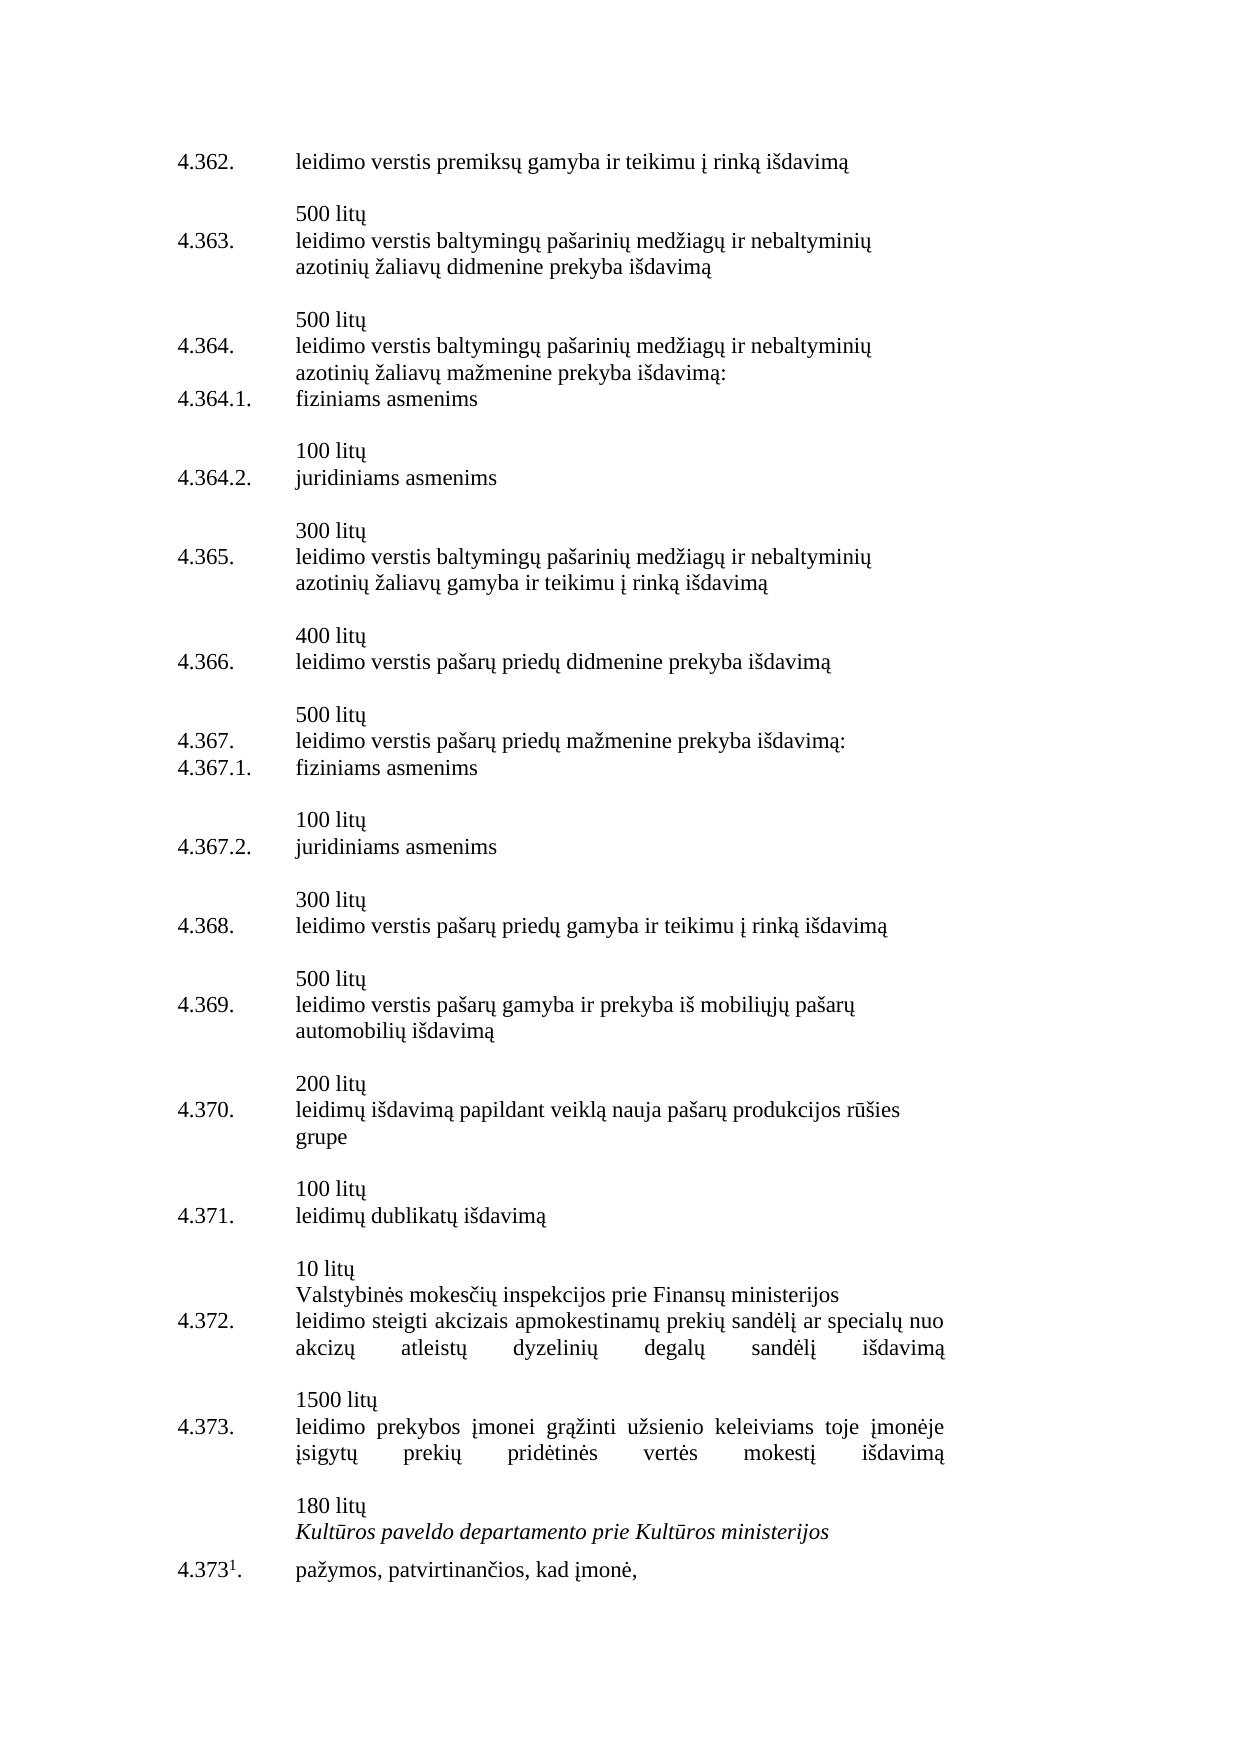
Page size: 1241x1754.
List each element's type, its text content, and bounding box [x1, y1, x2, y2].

text Kultūros paveldo departamento prie Kultūros ministerijos [177, 1518, 945, 1544]
text Valstybinės mokesčių inspekcijos prie Finansų ministerijos [177, 1281, 945, 1307]
text 4.366. leidimo verstis pašarų priedų didmenine prekyba išdavimą 500 litų [177, 648, 945, 727]
text 4.372. leidimo steigti akcizais apmokestinamų prekių sandėlį ar specialų nuo akcizų atleistų dyzelinių degalų sandėlį išdavimą 1500 litų [177, 1307, 945, 1413]
text 4.371. leidimų dublikatų išdavimą 10 litų [177, 1202, 945, 1281]
text 4.3731. pažymos, patvirtinančios, kad įmonė, [177, 1544, 1122, 1582]
text 4.368. leidimo verstis pašarų priedų gamyba ir teikimu į rinką išdavimą 500 litų [177, 912, 945, 991]
text 4.365. leidimo verstis baltymingų pašarinių medžiagų ir nebaltyminių azotinių žaliavų gamyba ir teikimu į rinką išdavimą 400 litų [177, 543, 945, 648]
text 4.363. leidimo verstis baltymingų pašarinių medžiagų ir nebaltyminių azotinių žaliavų didmenine prekyba išdavimą 500 litų [177, 227, 945, 332]
text 4.369. leidimo verstis pašarų gamyba ir prekyba iš mobiliųjų pašarų automobilių išdavimą 200 litų [177, 991, 945, 1096]
text 4.364.1. fiziniams asmenims 100 litų [177, 385, 945, 464]
text 4.367. leidimo verstis pašarų priedų mažmenine prekyba išdavimą: [177, 727, 945, 754]
text 4.364. leidimo verstis baltymingų pašarinių medžiagų ir nebaltyminių azotinių žaliavų mažmenine prekyba išdavimą: [177, 332, 945, 385]
text 4.373. leidimo prekybos įmonei grąžinti užsienio keleiviams toje įmonėje įsigytų prekių pridėtinės vertės mokestį išdavimą 180 litų [177, 1413, 945, 1518]
text 4.367.1. fiziniams asmenims 100 litų [177, 754, 945, 833]
text 4.364.2. juridiniams asmenims 300 litų [177, 464, 945, 543]
text 4.362. leidimo verstis premiksų gamyba ir teikimu į rinką išdavimą 500 litų [177, 148, 945, 227]
text 4.367.2. juridiniams asmenims 300 litų [177, 833, 945, 912]
text 4.370. leidimų išdavimą papildant veiklą nauja pašarų produkcijos rūšies grupe 100 litų [177, 1096, 945, 1202]
